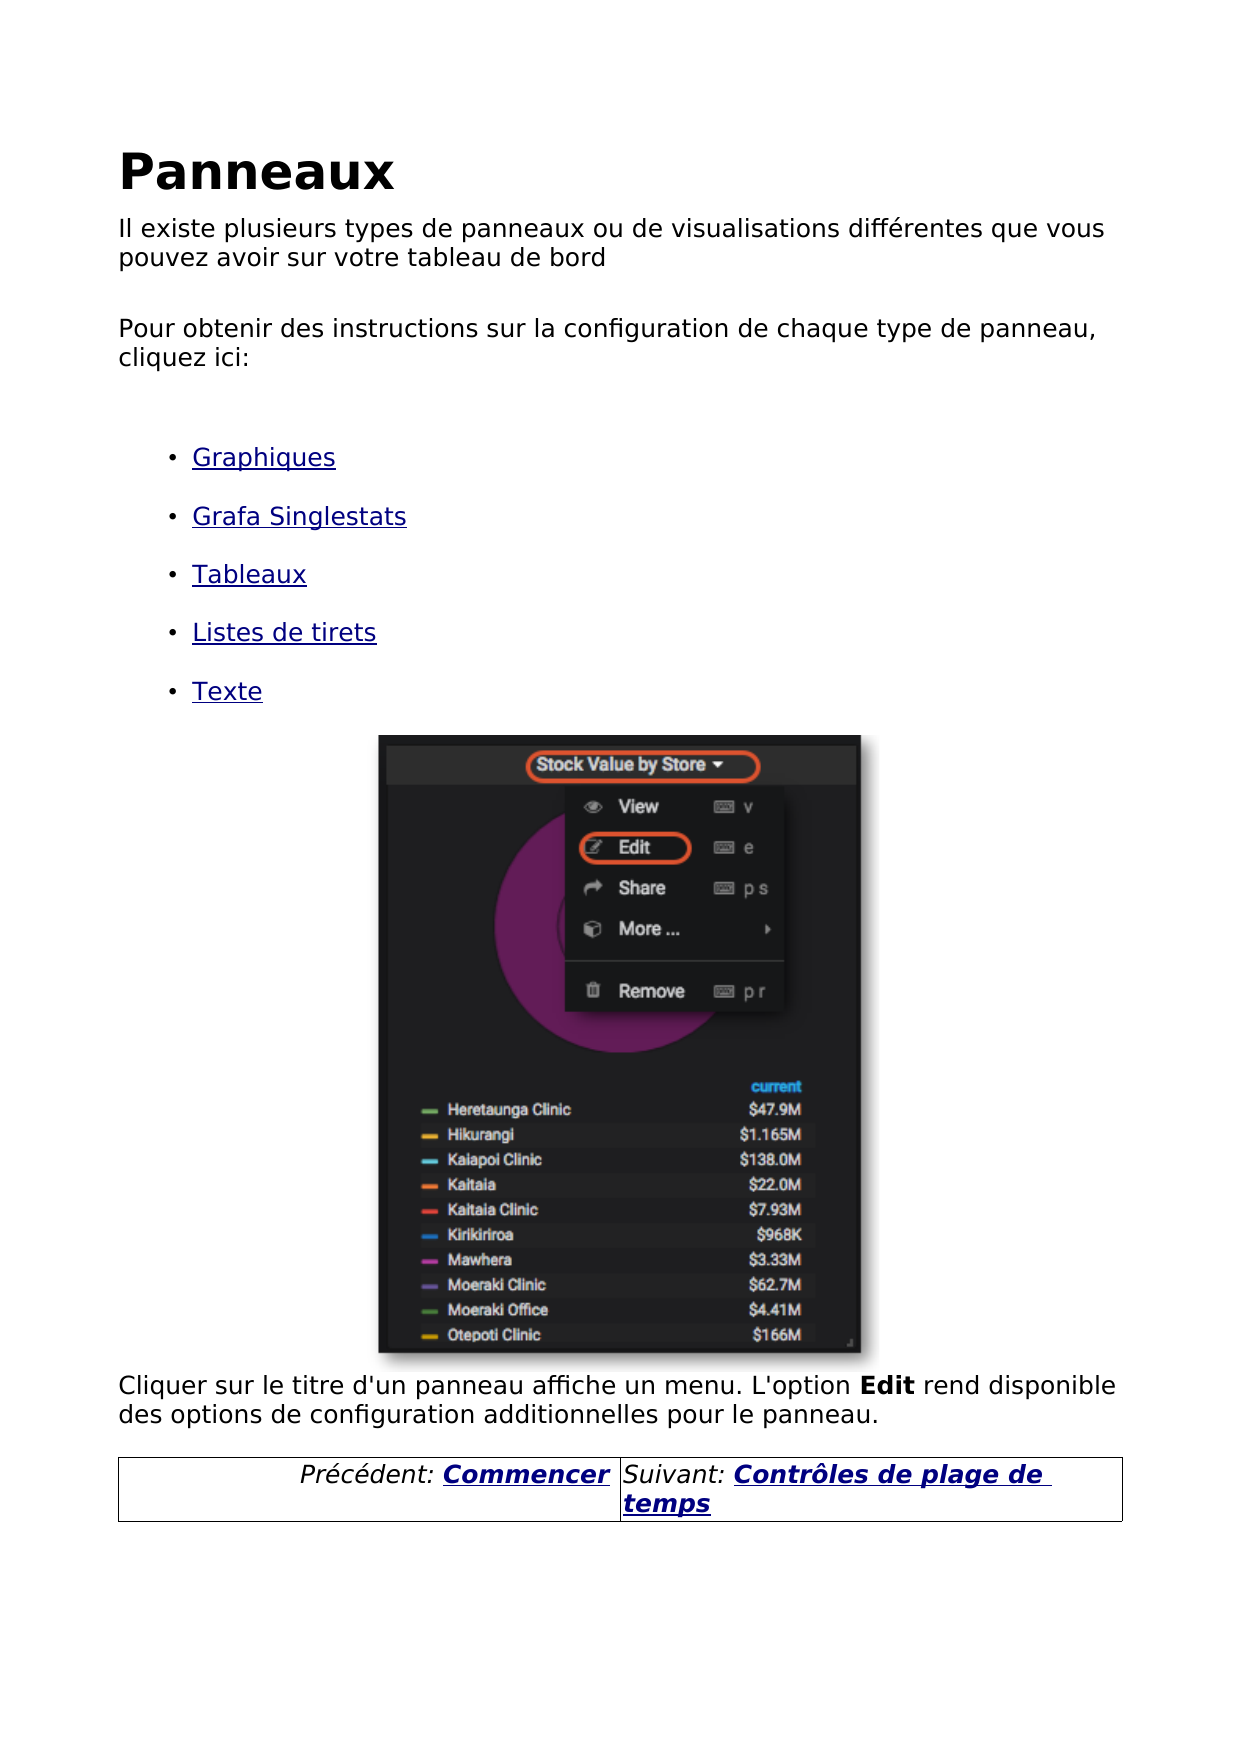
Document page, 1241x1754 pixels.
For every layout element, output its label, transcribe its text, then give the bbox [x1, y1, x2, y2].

list Tableaux [177, 560, 1122, 618]
text Pour obtenir des instructions sur la configuration de chaque type de panneau, cliquez ici: [118, 314, 1122, 401]
table_header Suivant: Contrôles de plage de temps [621, 1458, 1122, 1521]
list Graphiques [177, 443, 1122, 502]
picture [360, 735, 880, 1372]
list Listes de tirets [177, 618, 1122, 677]
list Texte [177, 677, 1122, 706]
subtitle Panneaux [118, 143, 1122, 201]
text Il existe plusieurs types de panneaux ou de visualisations différentes que vous pouvez avoir sur votre tableau de bord [118, 214, 1122, 301]
table_header Précédent: Commencer [119, 1458, 620, 1521]
list Grafa Singlestats [177, 502, 1122, 560]
text Cliquer sur le titre d'un panneau affiche un menu. L'option Edit rend disponible des options de configuration additionnelles pour le panneau. [118, 735, 1122, 1429]
